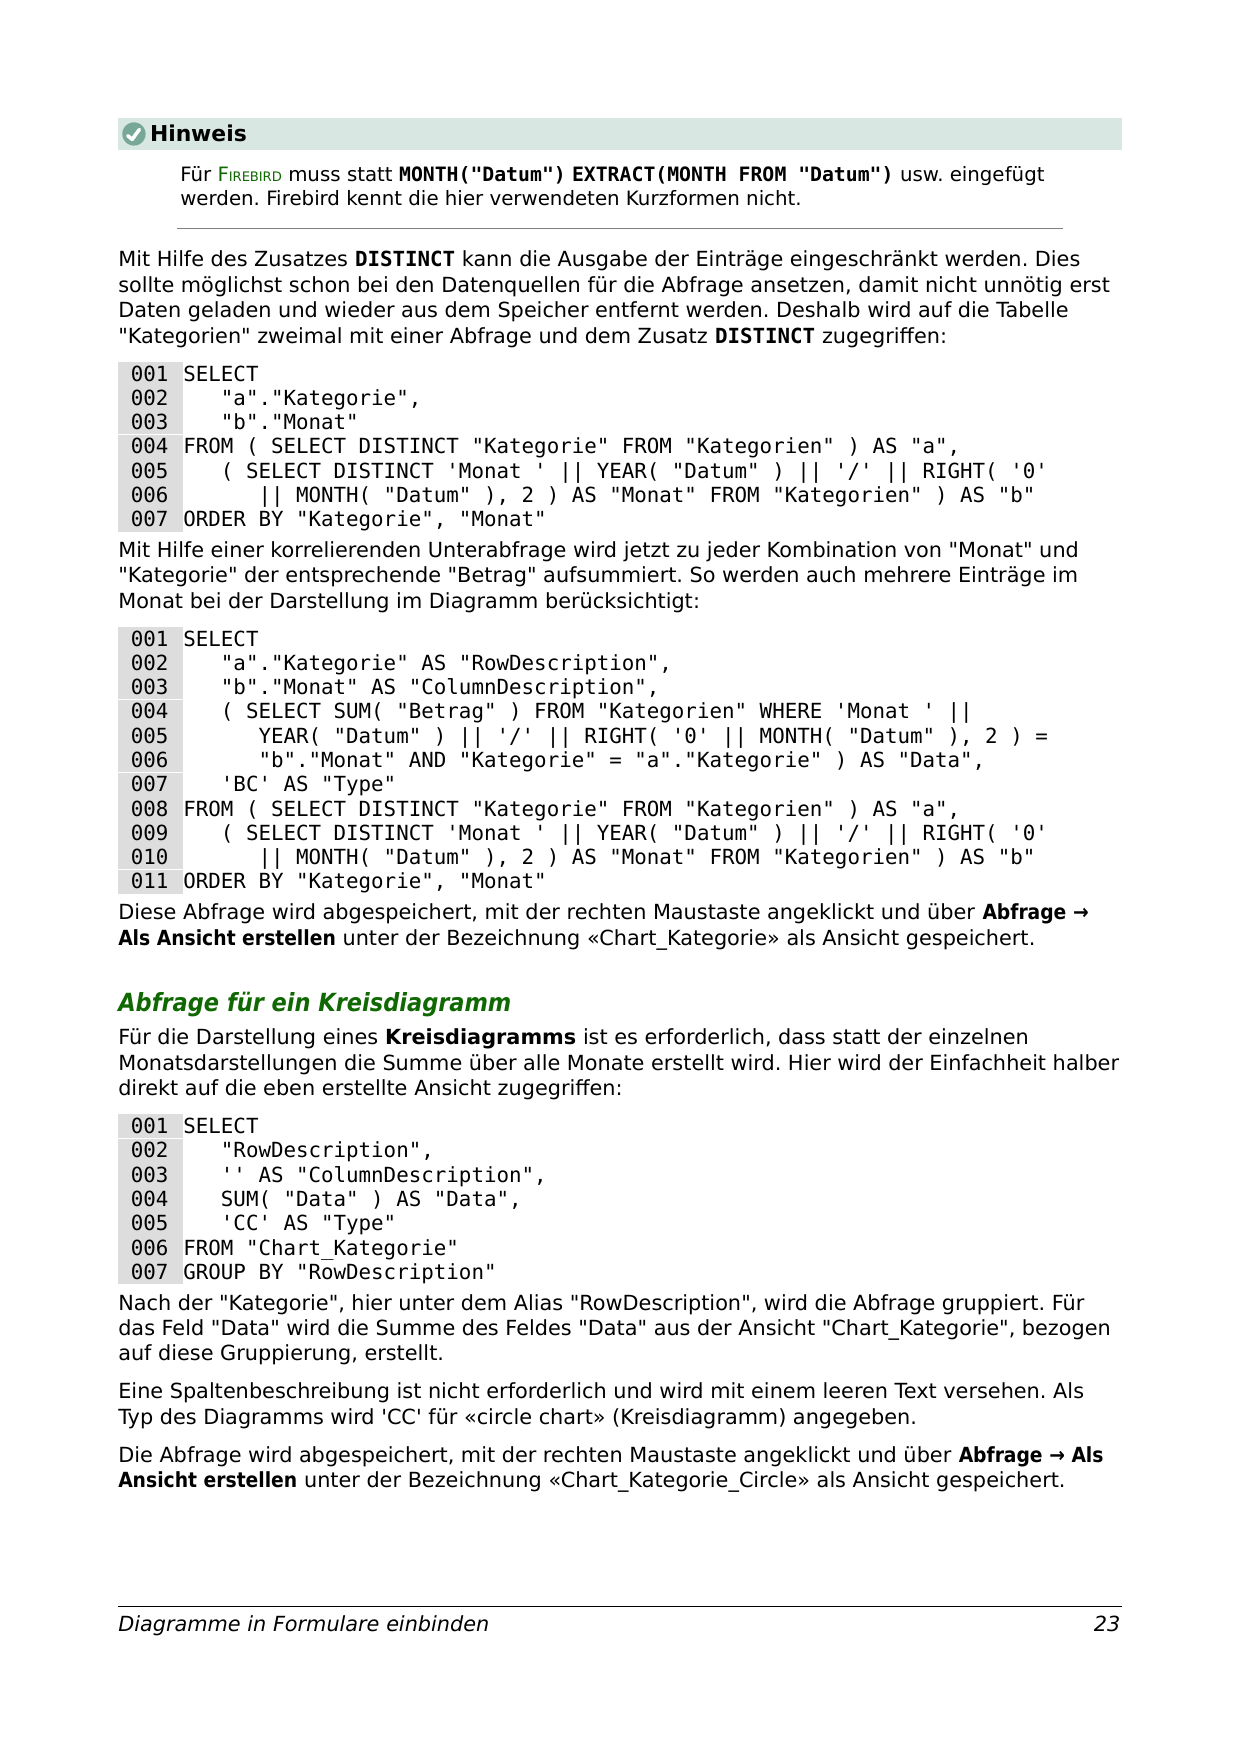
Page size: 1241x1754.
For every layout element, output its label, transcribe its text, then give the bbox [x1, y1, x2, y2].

text Die Abfrage wird abgespeichert, mit der rechten Maustaste angeklickt und über Abfrage → Als Ansicht erstellen unter der Bezeichnung «Chart_Kategorie_Circle» als Ansicht gespeichert. [118, 1443, 1122, 1492]
list "b"."Monat" AND "Kategorie" = "a"."Kategorie" ) AS "Data", [183, 748, 1122, 772]
text Für Firebird muss statt MONTH("Datum") EXTRACT(MONTH FROM "Datum") usw. eingefügt werden. Firebird kennt die hier verwendeten Kurzformen nicht. [177, 163, 1063, 228]
list "b"."Monat" [183, 410, 1122, 434]
list GROUP BY "RowDescription" [183, 1260, 1122, 1284]
list YEAR( "Datum" ) || '/' || RIGHT( '0' || MONTH( "Datum" ), 2 ) = [183, 724, 1122, 748]
list "b"."Monat" AS "ColumnDescription", [183, 675, 1122, 699]
list FROM ( SELECT DISTINCT "Kategorie" FROM "Kategorien" ) AS "a", [118, 434, 1122, 459]
text Mit Hilfe des Zusatzes DISTINCT kann die Ausgabe der Einträge eingeschränkt werden. Dies sollte möglichst schon bei den Datenquellen für die Abfrage ansetzen, damit nicht unnötig erst Daten geladen und wieder aus dem Speicher entfernt werden. Deshalb wird auf die Tabelle "Kategorien" zweimal mit einer Abfrage und dem Zusatz DISTINCT zugegriffen: [118, 247, 1122, 348]
subtitle Abfrage für ein Kreisdiagramm [118, 988, 1122, 1018]
text Für die Darstellung eines Kreisdiagramms ist es erforderlich, dass statt der einzelnen Monatsdarstellungen die Summe über alle Monate erstellt wird. Hier wird der Einfachheit halber direkt auf die eben erstellte Ansicht zugegriffen: [118, 1025, 1122, 1101]
list SELECT [183, 362, 1122, 386]
list ( SELECT DISTINCT 'Monat ' || YEAR( "Datum" ) || '/' || RIGHT( '0' [183, 459, 1122, 483]
list ORDER BY "Kategorie", "Monat" [183, 507, 1122, 532]
list || MONTH( "Datum" ), 2 ) AS "Monat" FROM "Kategorien" ) AS "b" [183, 845, 1122, 869]
list "a"."Kategorie", [183, 386, 1122, 410]
list SUM( "Data" ) AS "Data", [183, 1187, 1122, 1211]
list SELECT [183, 1114, 1122, 1138]
list FROM ( SELECT DISTINCT "Kategorie" FROM "Kategorien" ) AS "a", [183, 797, 1122, 821]
list '' AS "ColumnDescription", [183, 1163, 1122, 1187]
text Eine Spaltenbeschreibung ist nicht erforderlich und wird mit einem leeren Text versehen. Als Typ des Diagramms wird 'CC' für «circle chart» (Kreisdiagramm) angegeben. [118, 1379, 1122, 1429]
list ( SELECT DISTINCT 'Monat ' || YEAR( "Datum" ) || '/' || RIGHT( '0' [183, 821, 1122, 845]
list 'BC' AS "Type" [118, 772, 1122, 797]
list "RowDescription", [118, 1138, 1122, 1163]
list Hinweis [118, 118, 1122, 150]
list ORDER BY "Kategorie", "Monat" [118, 869, 1122, 894]
text Diese Abfrage wird abgespeichert, mit der rechten Maustaste angeklickt und über Abfrage → Als Ansicht erstellen unter der Bezeichnung «Chart_Kategorie» als Ansicht gespeichert. [118, 900, 1122, 950]
list 'CC' AS "Type" [183, 1211, 1122, 1236]
list SELECT [183, 627, 1122, 651]
list ( SELECT SUM( "Betrag" ) FROM "Kategorien" WHERE 'Monat ' || [118, 699, 1122, 724]
text Nach der "Kategorie", hier unter dem Alias "RowDescription", wird die Abfrage gruppiert. Für das Feld "Data" wird die Summe des Feldes "Data" aus der Ansicht "Chart_Kategorie", bezogen auf diese Gruppierung, erstellt. [118, 1291, 1122, 1366]
list "a"."Kategorie" AS "RowDescription", [183, 651, 1122, 675]
list || MONTH( "Datum" ), 2 ) AS "Monat" FROM "Kategorien" ) AS "b" [183, 483, 1122, 507]
list FROM "Chart_Kategorie" [183, 1236, 1122, 1260]
text Mit Hilfe einer korrelierenden Unterabfrage wird jetzt zu jeder Kombination von "Monat" und "Kategorie" der entsprechende "Betrag" aufsummiert. So werden auch mehrere Einträge im Monat bei der Darstellung im Diagramm berücksichtigt: [118, 538, 1122, 613]
